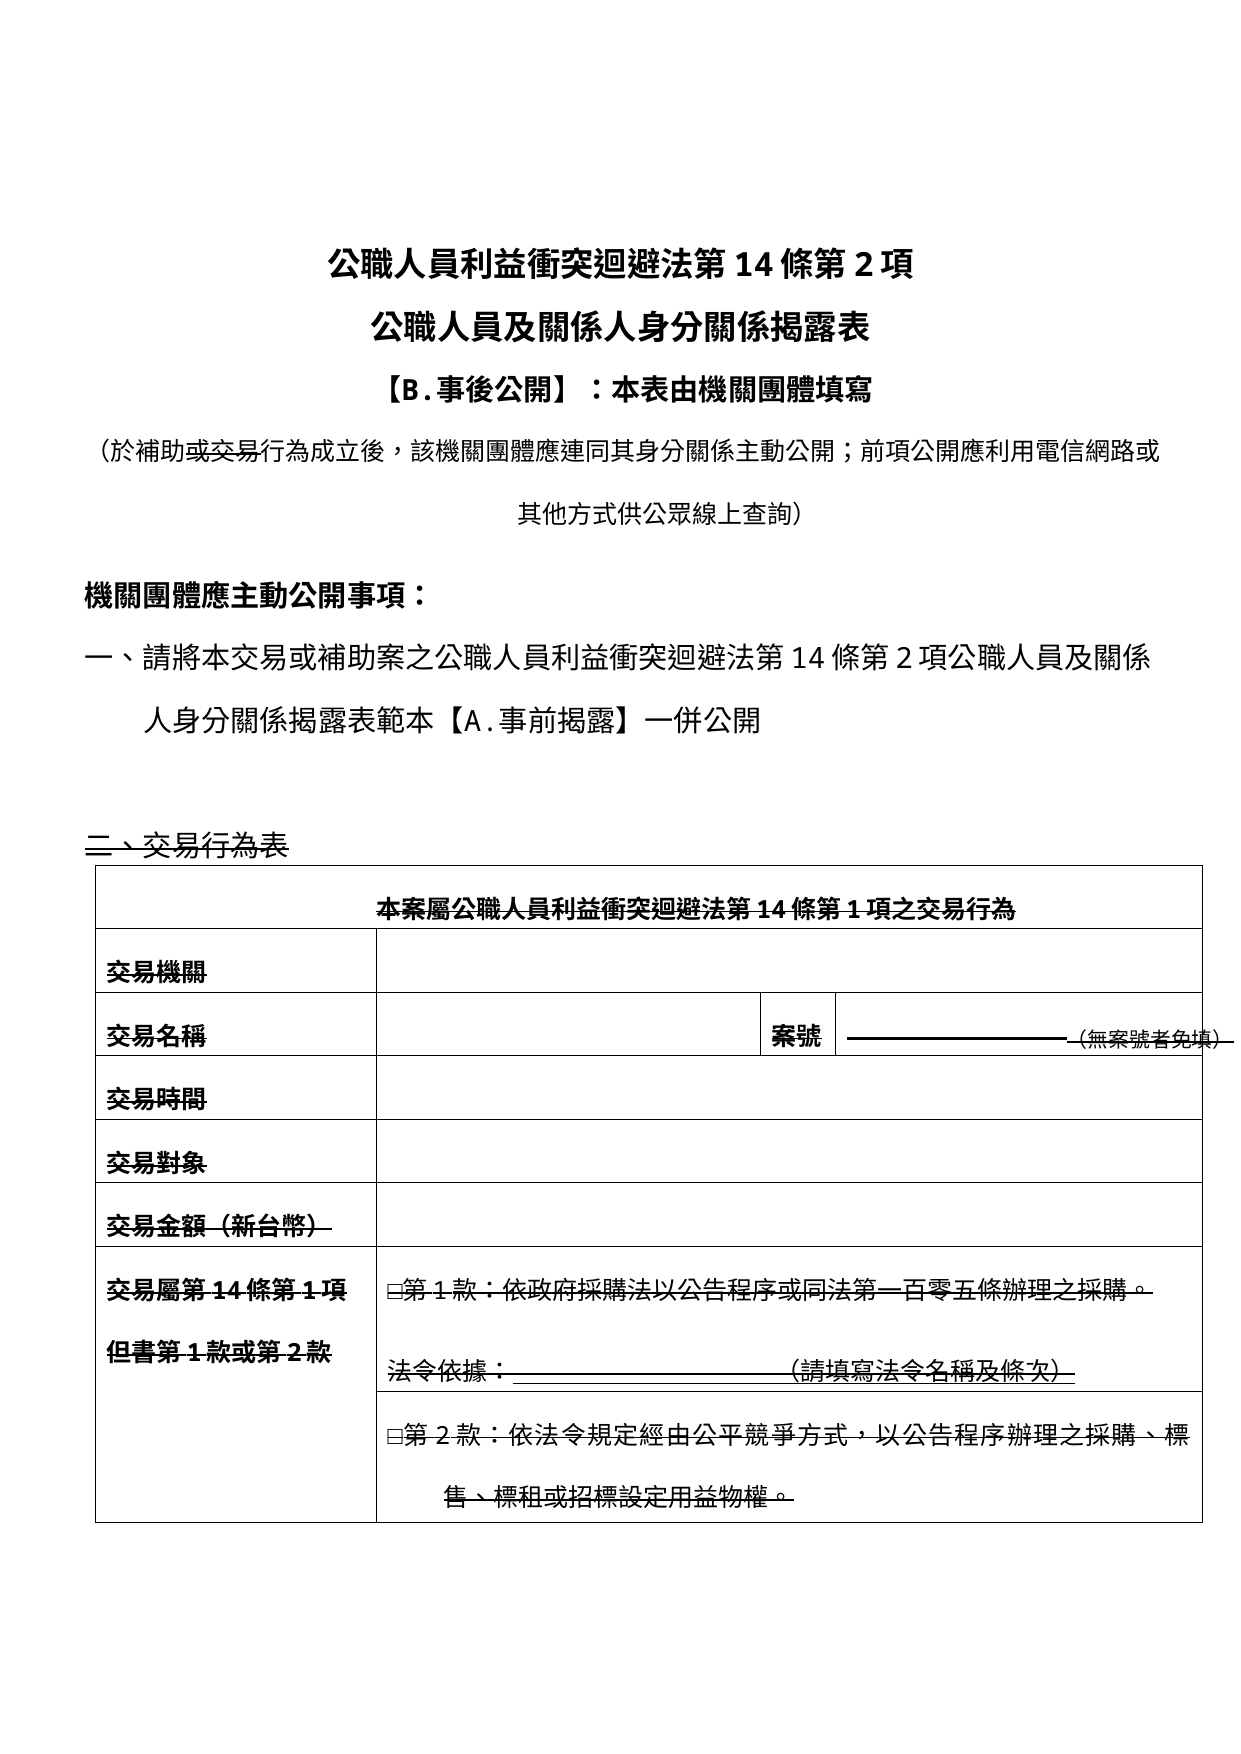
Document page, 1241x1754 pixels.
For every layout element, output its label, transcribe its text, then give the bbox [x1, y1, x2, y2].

text （於補助或交易行為成立後，該機關團體應連同其身分關係主動公開；前項公開應利用電信網路或其他方式供公眾線上查詢） [84, 408, 1161, 533]
text 【B.事後公開】：本表由機關團體填寫 [84, 346, 1161, 408]
table_cell 交易金額（新台幣） [96, 1183, 376, 1246]
table_cell [377, 1120, 1202, 1182]
text 機關團體應主動公開事項： [84, 552, 1161, 614]
table_cell [377, 993, 760, 1055]
table_cell [377, 1183, 1202, 1246]
table_cell 交易時間 [96, 1056, 376, 1119]
table_cell [377, 929, 1202, 992]
table_cell □第2款：依法令規定經由公平競爭方式，以公告程序辦理之採購、標售、標租或招標設定用益物權。 [377, 1392, 1202, 1522]
table_cell 交易屬第14條第1項但書第1款或第2款 [96, 1247, 376, 1522]
text 公職人員利益衝突迴避法第14條第2項 [187, 221, 1053, 283]
table_cell [377, 1056, 1202, 1119]
table_cell 案號 [761, 993, 835, 1055]
text 二、交易行為表 [84, 802, 1161, 864]
table_header 本案屬公職人員利益衝突迴避法第14條第1項之交易行為 [96, 866, 1202, 928]
text 一、請將本交易或補助案之公職人員利益衝突迴避法第14條第2項公職人員及關係人身分關係揭露表範本【A.事前揭露】一併公開 [84, 614, 1161, 739]
table_cell （無案號者免填） [836, 993, 1202, 1055]
text 公職人員及關係人身分關係揭露表 [187, 283, 1053, 346]
table_cell 交易名稱 [96, 993, 376, 1055]
table_cell □第1款：依政府採購法以公告程序或同法第一百零五條辦理之採購。 法令依據： （請填寫法令名稱及條次） [377, 1247, 1202, 1391]
table_cell 交易機關 [96, 929, 376, 992]
table_cell 交易對象 [96, 1120, 376, 1182]
